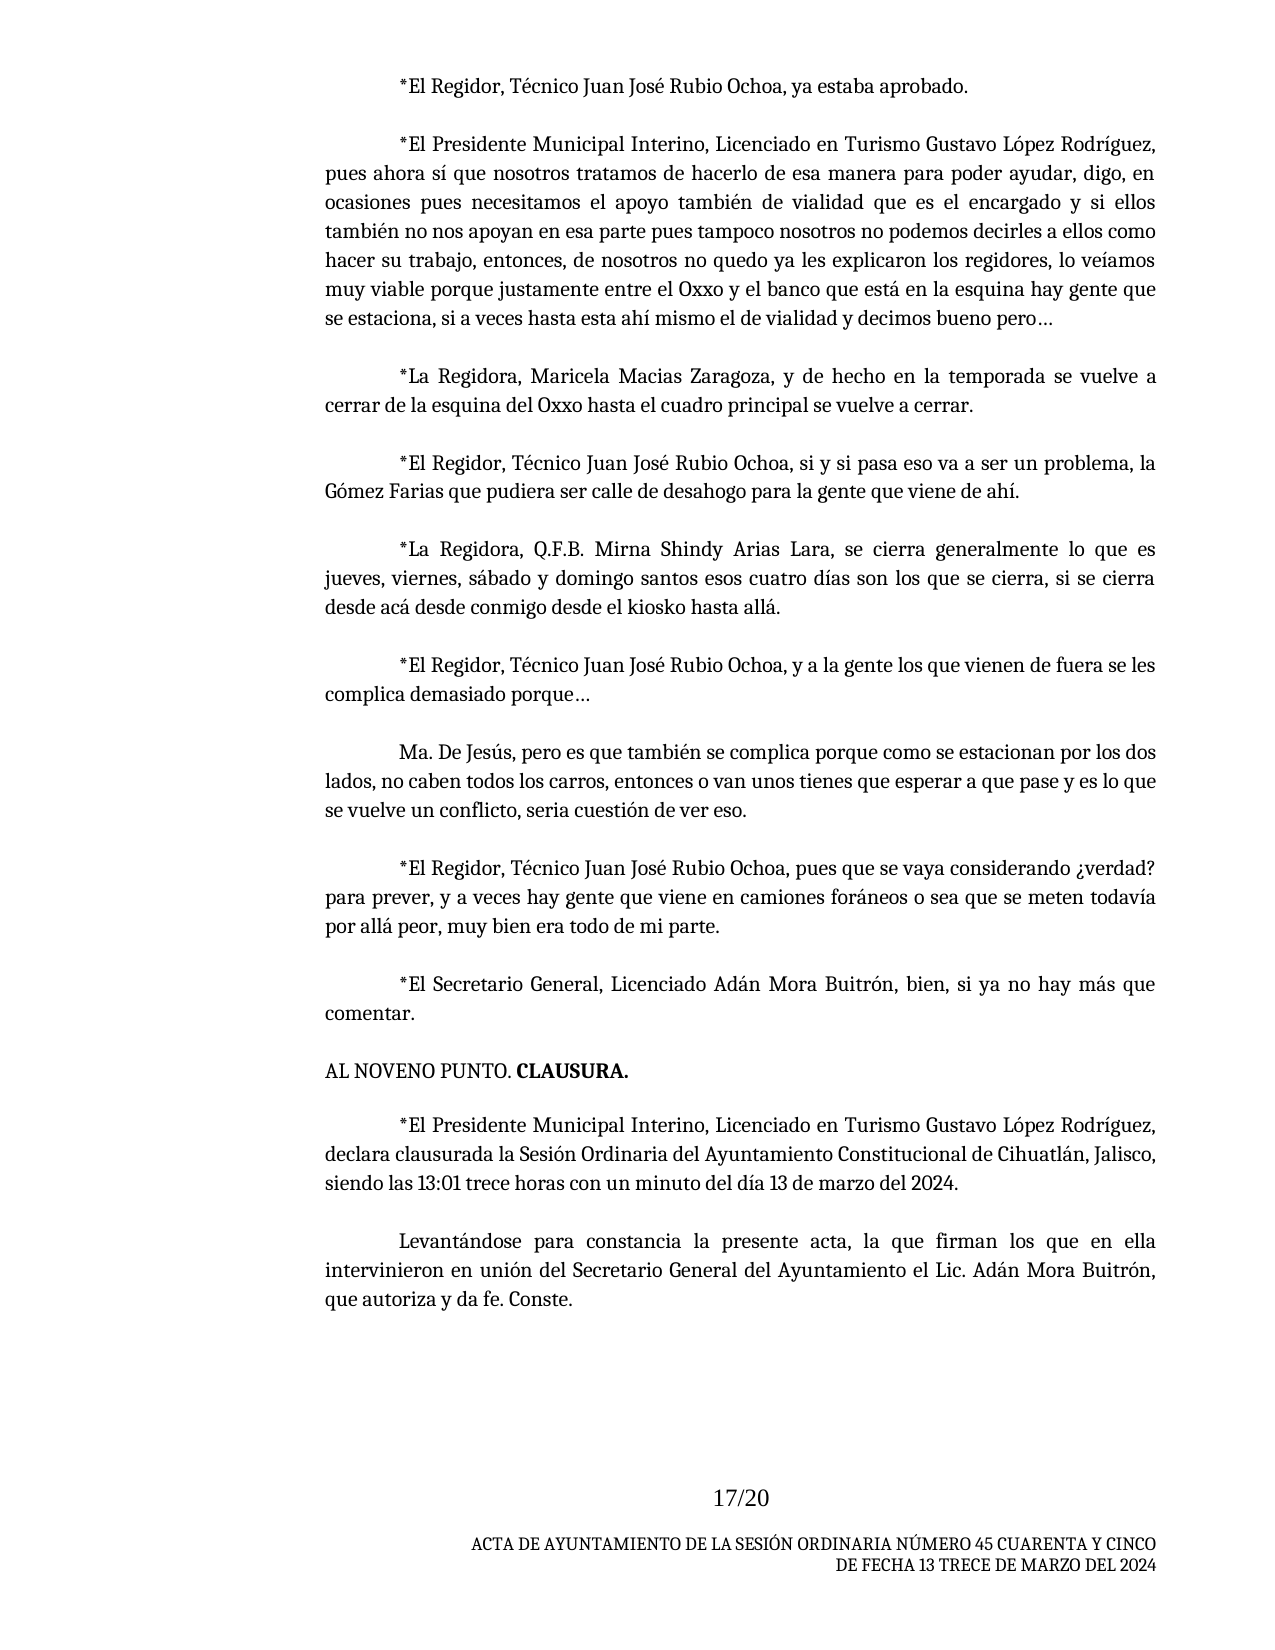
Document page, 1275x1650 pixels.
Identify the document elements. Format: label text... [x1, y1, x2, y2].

text *El Regidor, Técnico Juan José Rubio Ochoa, ya estaba aprobado. [325, 74, 1157, 99]
text *El Regidor, Técnico Juan José Rubio Ochoa, pues que se vaya considerando ¿verdad? para prever, y a veces hay gente que viene en camiones foráneos o sea que se meten todavía por allá peor, muy bien era todo de mi parte. [325, 856, 1157, 939]
text *La Regidora, Maricela Macias Zaragoza, y de hecho en la temporada se vuelve a cerrar de la esquina del Oxxo hasta el cuadro principal se vuelve a cerrar. [325, 363, 1157, 418]
text *El Regidor, Técnico Juan José Rubio Ochoa, si y si pasa eso va a ser un problema, la Gómez Farias que pudiera ser calle de desahogo para la gente que viene de ahí. [325, 450, 1157, 504]
text *El Presidente Municipal Interino, Licenciado en Turismo Gustavo López Rodríguez, pues ahora sí que nosotros tratamos de hacerlo de esa manera para poder ayudar, digo, en ocasiones pues necesitamos el apoyo también de vialidad que es el encargado y si ellos también no nos apoyan en esa parte pues tampoco nosotros no podemos decirles a ellos como hacer su trabajo, entonces, de nosotros no quedo ya les explicaron los regidores, lo veíamos muy viable porque justamente entre el Oxxo y el banco que está en la esquina hay gente que se estaciona, si a veces hasta esta ahí mismo el de vialidad y decimos bueno pero… [325, 132, 1157, 331]
text *El Regidor, Técnico Juan José Rubio Ochoa, y a la gente los que vienen de fuera se les complica demasiado porque… [325, 653, 1157, 707]
text *La Regidora, Q.F.B. Mirna Shindy Arias Lara, se cierra generalmente lo que es jueves, viernes, sábado y domingo santos esos cuatro días son los que se cierra, si se cierra desde acá desde conmigo desde el kiosko hasta allá. [325, 537, 1157, 620]
text *El Presidente Municipal Interino, Licenciado en Turismo Gustavo López Rodríguez, declara clausurada la Sesión Ordinaria del Ayuntamiento Constitucional de Cihuatlán, Jalisco, siendo las 13:01 trece horas con un minuto del día 13 de marzo del 2024. [325, 1113, 1157, 1196]
text Levantándose para constancia la presente acta, la que firman los que en ella intervinieron en unión del Secretario General del Ayuntamiento el Lic. Adán Mora Buitrón, que autoriza y da fe. Conste. [325, 1228, 1157, 1312]
text *El Secretario General, Licenciado Adán Mora Buitrón, bien, si ya no hay más que comentar. [325, 972, 1157, 1026]
text Ma. De Jesús, pero es que también se complica porque como se estacionan por los dos lados, no caben todos los carros, entonces o van unos tienes que esperar a que pase y es lo que se vuelve un conflicto, seria cuestión de ver eso. [325, 740, 1157, 823]
text AL NOVENO PUNTO. CLAUSURA. [325, 1058, 1157, 1084]
